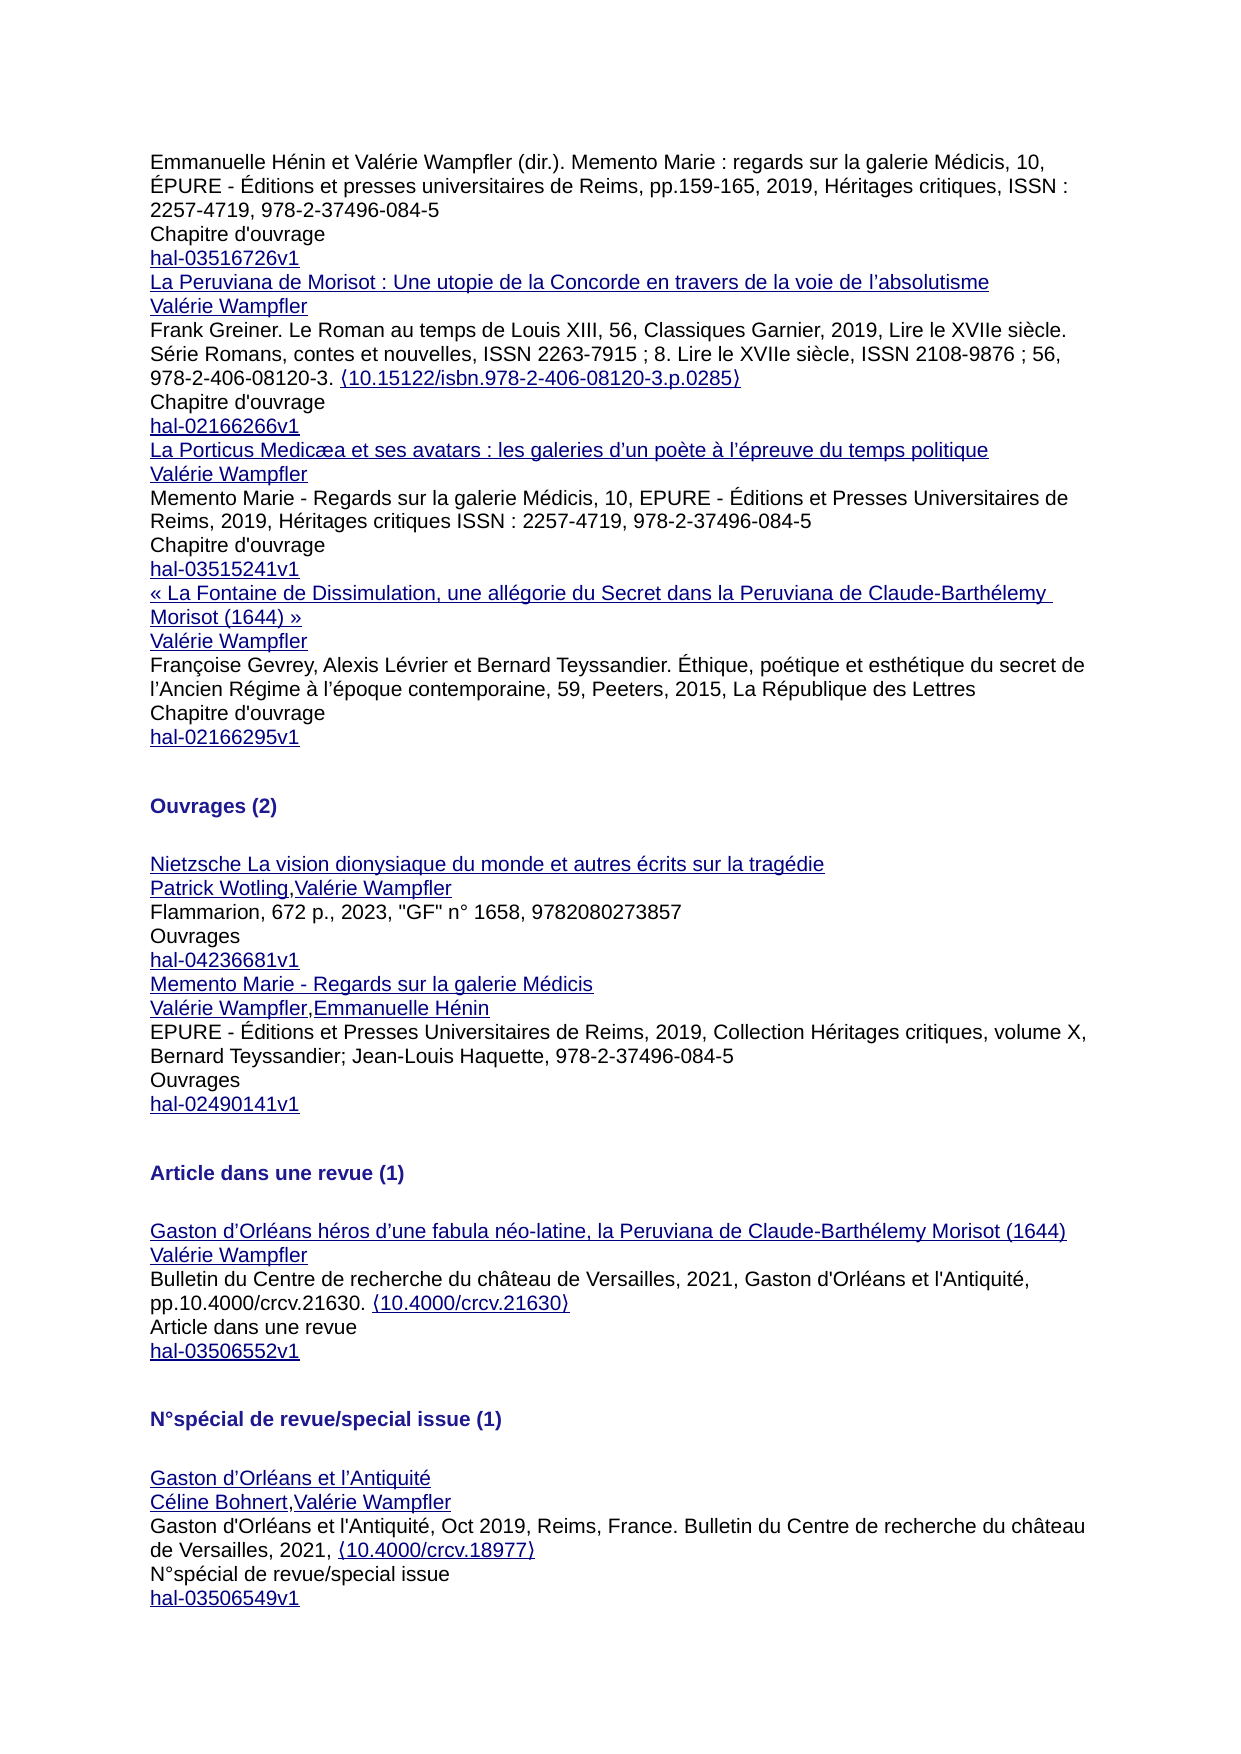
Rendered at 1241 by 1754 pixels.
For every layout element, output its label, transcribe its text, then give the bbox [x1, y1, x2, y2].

table_header Gaston d’Orléans héros d’une fabula néo-latine, la Peruviana de Claude-Barthélemy Morisot (1644) Valérie Wampfler Bulletin du Centre de recherche du château de Versailles, 2021, Gaston d'Orléans et l'Antiquité, pp.10.4000/crcv.21630. ⟨10.4000/crcv.21630⟩ Article dans une revue hal-03506552v1 [150, 1219, 1090, 1362]
subtitle Ouvrages (2) [150, 794, 1090, 818]
table_header Gaston d’Orléans et l’Antiquité Céline Bohnert,Valérie Wampfler Gaston d'Orléans et l'Antiquité, Oct 2019, Reims, France. Bulletin du Centre de recherche du château de Versailles, 2021, ⟨10.4000/crcv.18977⟩ N°spécial de revue/special issue hal-03506549v1 [150, 1466, 1090, 1609]
table_cell Memento Marie - Regards sur la galerie Médicis Valérie Wampfler,Emmanuelle Hénin EPURE - Éditions et Presses Universitaires de Reims, 2019, Collection Héritages critiques, volume X, Bernard Teyssandier; Jean-Louis Haquette, 978-2-37496-084-5 Ouvrages hal-02490141v1 [150, 972, 1090, 1116]
table_cell La Peruviana de Morisot : Une utopie de la Concorde en travers de la voie de ­l’absolutisme Valérie Wampfler Frank Greiner. Le Roman au temps de Louis XIII, 56, Classiques Garnier, 2019, Lire le XVIIe siècle. Série Romans, contes et nouvelles, ISSN 2263-7915 ; 8. Lire le XVIIe siècle, ISSN 2108-9876 ; 56, 978-2-406-08120-3. ⟨10.15122/isbn.978-2-406-08120-3.p.0285⟩ Chapitre d'ouvrage hal-02166266v1 [150, 270, 1090, 437]
table_cell La Porticus Medicæa et ses avatars : les galeries d’un poète à l’épreuve du temps politique Valérie Wampfler Memento Marie - Regards sur la galerie Médicis, 10, EPURE - Éditions et Presses Universitaires de Reims, 2019, Héritages critiques ISSN : 2257-4719, 978-2-37496-084-5 Chapitre d'ouvrage hal-03515241v1 [150, 438, 1090, 581]
table_header Nietzsche La vision dionysiaque du monde et autres écrits sur la tragédie Patrick Wotling,Valérie Wampfler Flammarion, 672 p., 2023, "GF" n° 1658, 9782080273857 Ouvrages hal-04236681v1 [150, 852, 1090, 972]
subtitle N°spécial de revue/special issue (1) [150, 1407, 1090, 1431]
table_cell Emmanuelle Hénin et Valérie Wampfler (dir.). Memento Marie : regards sur la galerie Médicis, 10, ÉPURE - Éditions et presses universitaires de Reims, pp.159-165, 2019, Héritages critiques, ISSN : 2257-4719, 978-2-37496-084-5 Chapitre d'ouvrage hal-03516726v1 [150, 150, 1090, 270]
table_cell « La Fontaine de Dissimulation, une allégorie du Secret dans la Peruviana de Claude-Barthélemy Morisot (1644) » Valérie Wampfler Françoise Gevrey, Alexis Lévrier et Bernard Teyssandier. Éthique, poétique et esthétique du secret de l’Ancien Régime à l’époque contemporaine, 59, Peeters, 2015, La République des Lettres Chapitre d'ouvrage hal-02166295v1 [150, 581, 1090, 749]
subtitle Article dans une revue (1) [150, 1160, 1090, 1184]
